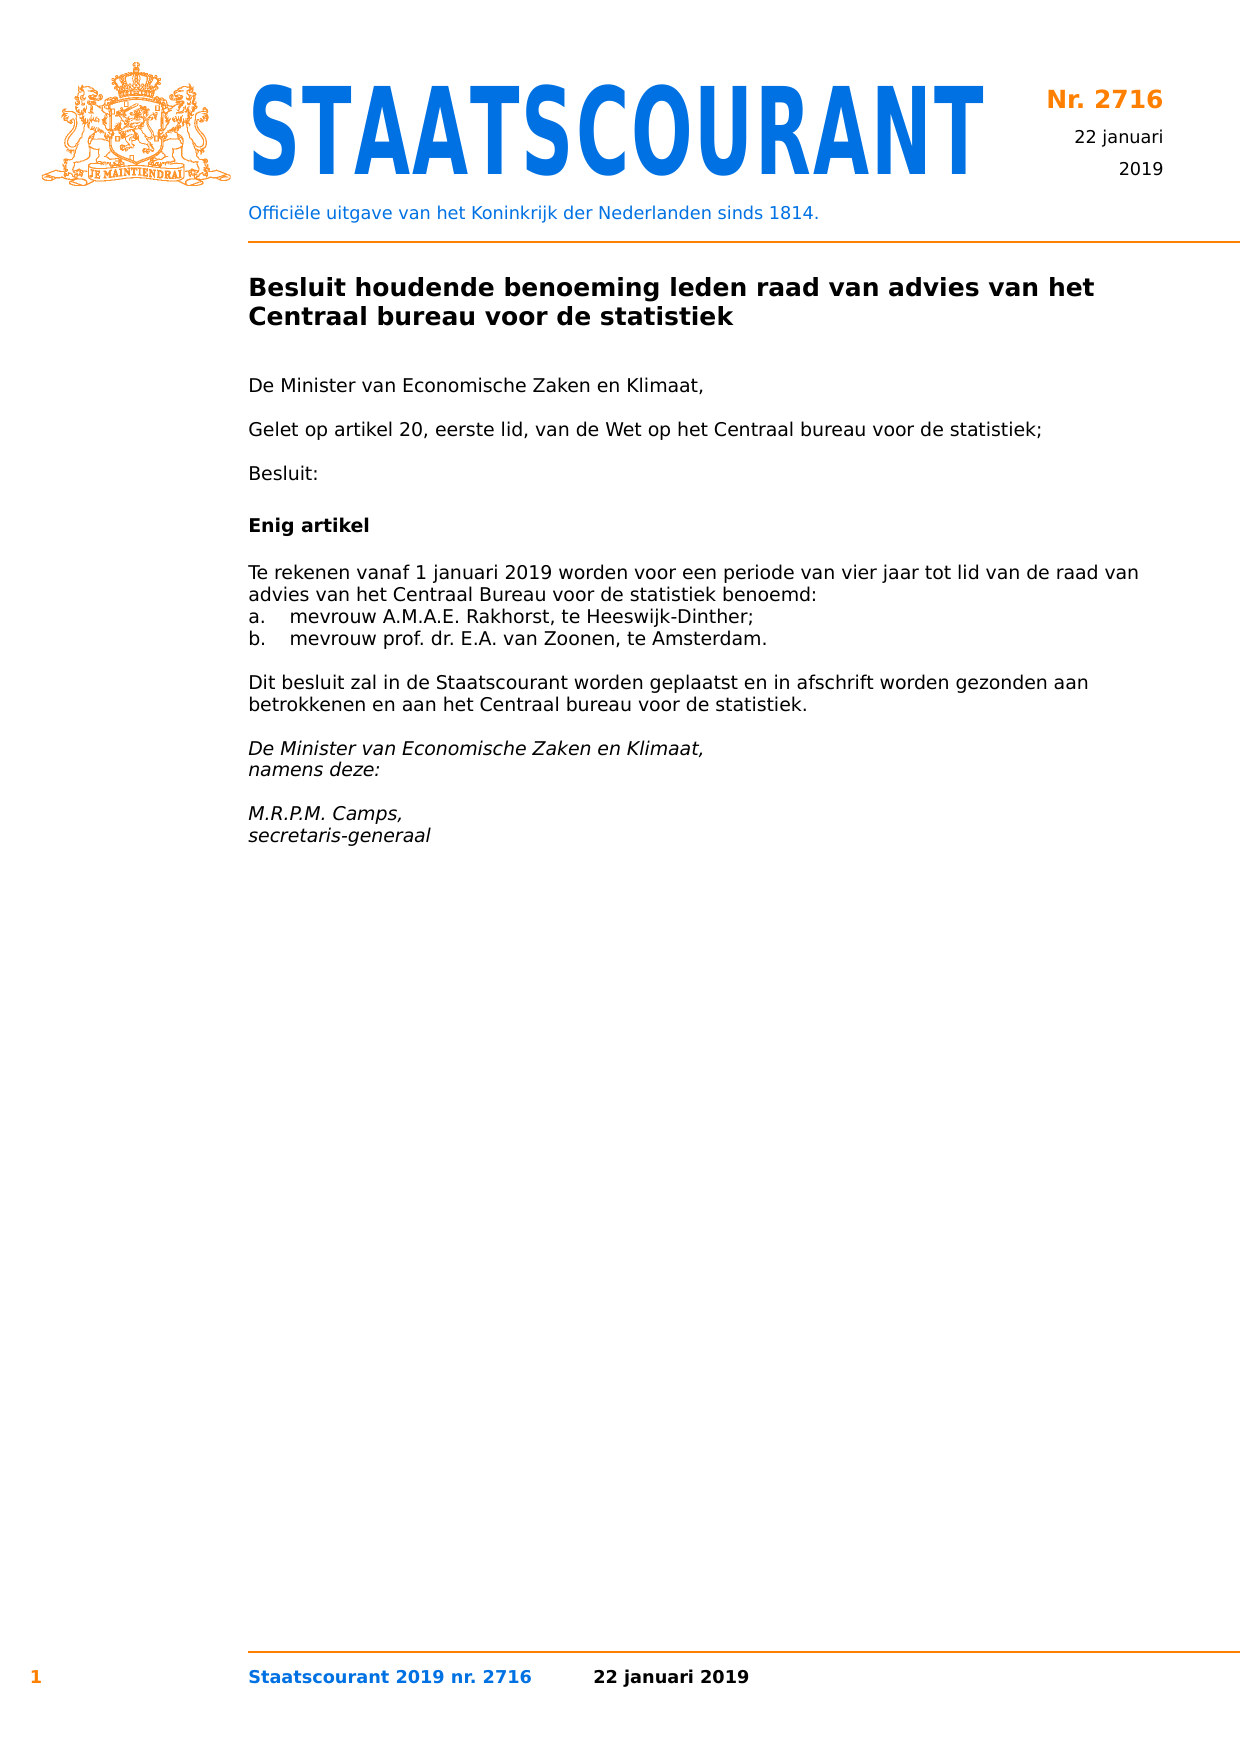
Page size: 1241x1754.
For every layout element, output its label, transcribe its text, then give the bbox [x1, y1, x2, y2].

subtitle Besluit houdende benoeming leden raad van advies van het Centraal bureau voor de statistiek [248, 273, 1163, 331]
text Besluit: [248, 463, 1163, 485]
table_header [25, 62, 248, 241]
table_cell 22 januari [998, 121, 1240, 153]
table_header Nr. 2716 [998, 62, 1240, 121]
text Dit besluit zal in de Staatscourant worden geplaatst en in afschrift worden gezonden aan betrokkenen en aan het Centraal bureau voor de statistiek. [248, 672, 1163, 716]
table_cell 2019 [998, 153, 1240, 203]
text a. mevrouw A.M.A.E. Rakhorst, te Heeswijk-Dinther; [248, 606, 1163, 628]
text b. mevrouw prof. dr. E.A. van Zoonen, te Amsterdam. [248, 628, 1163, 650]
text De Minister van Economische Zaken en Klimaat, [248, 375, 1163, 397]
text De Minister van Economische Zaken en Klimaat, namens deze: M.R.P.M. Camps, secretaris-generaal [248, 737, 1163, 847]
picture [41, 62, 231, 186]
text Gelet op artikel 20, eerste lid, van de Wet op het Centraal bureau voor de statistiek; [248, 419, 1163, 441]
text Te rekenen vanaf 1 januari 2019 worden voor een periode van vier jaar tot lid van de raad van advies van het Centraal Bureau voor de statistiek benoemd: [248, 562, 1163, 606]
table_header STAATSCOURANT [248, 62, 998, 203]
subtitle Enig artikel [248, 515, 1163, 537]
table_cell Officiële uitgave van het Koninkrijk der Nederlanden sinds 1814. [248, 203, 1240, 241]
